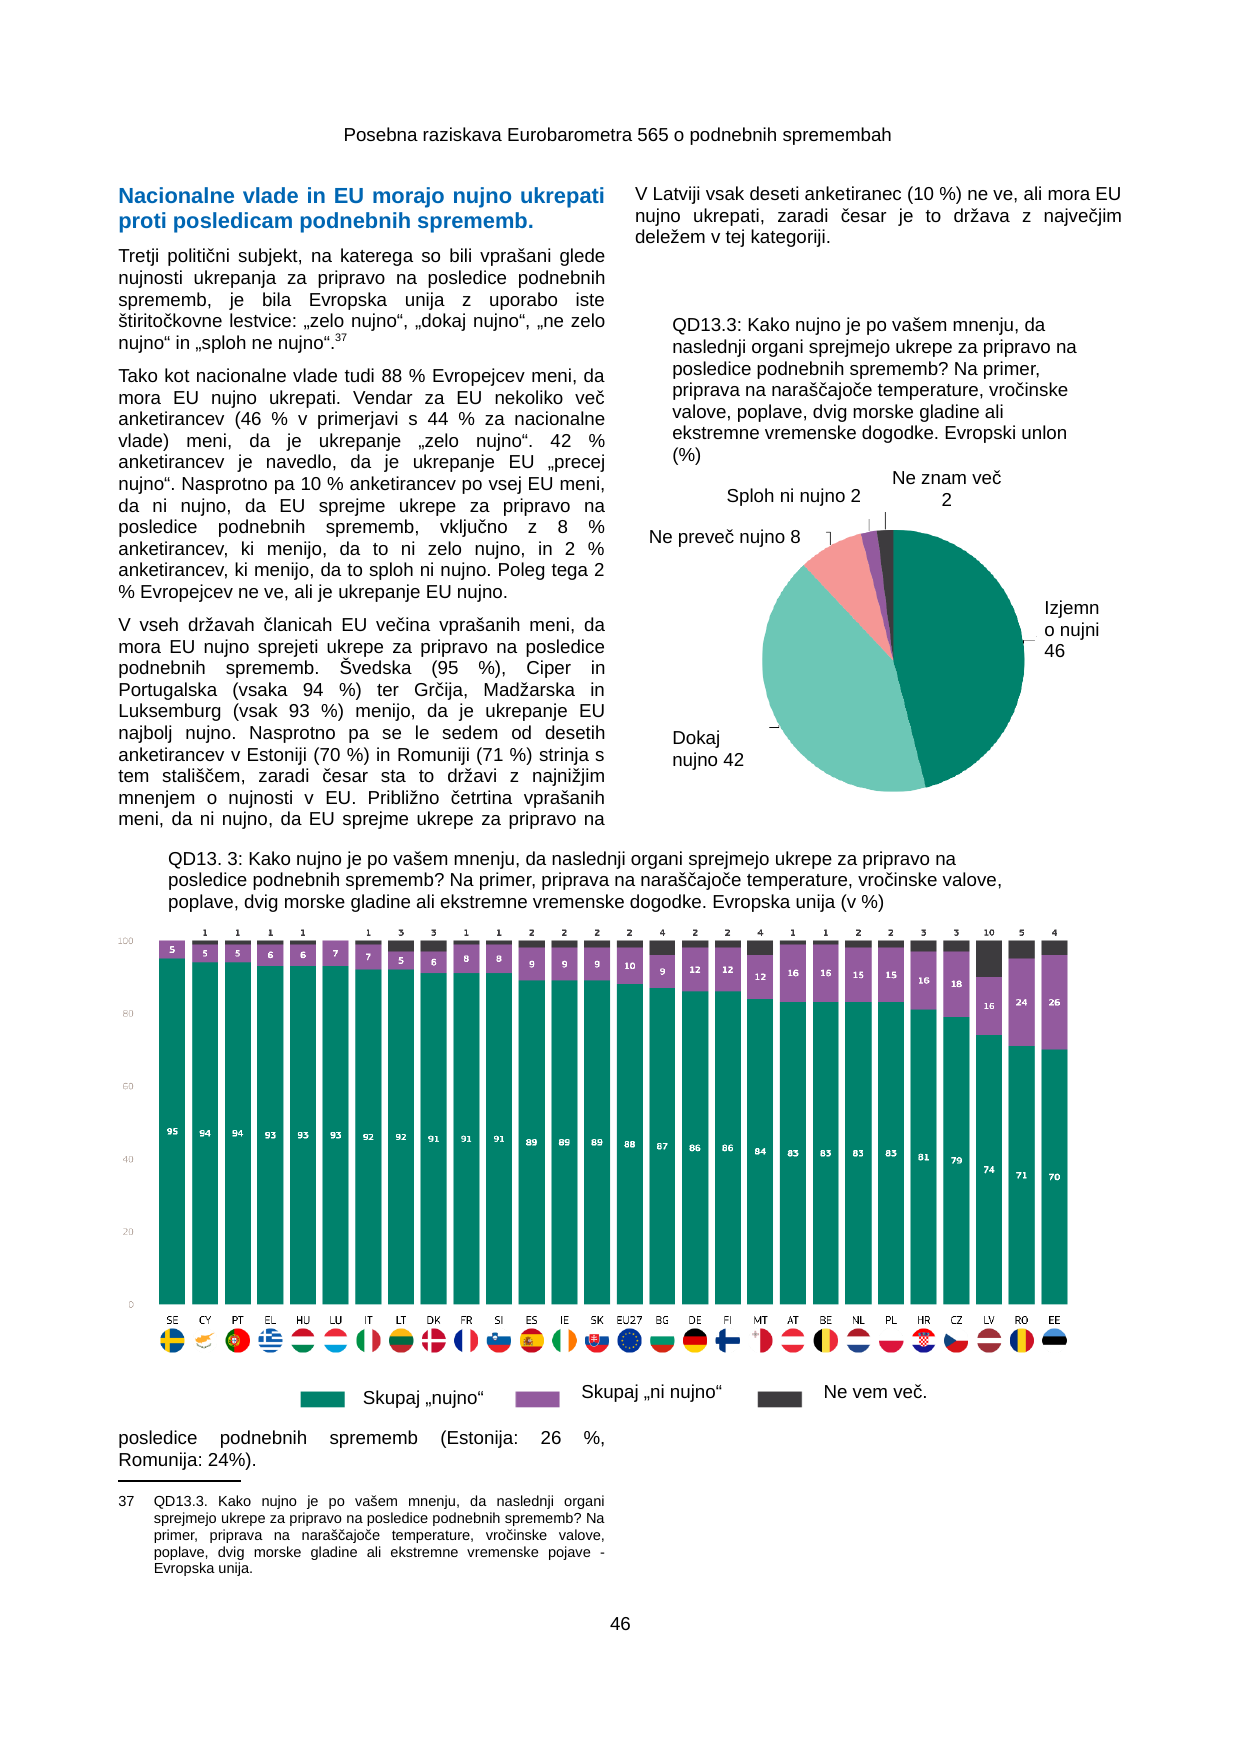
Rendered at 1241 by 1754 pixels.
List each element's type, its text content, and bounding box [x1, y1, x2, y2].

picture [111, 920, 1084, 1358]
text V Latviji vsak deseti anketiranec (10 %) ne ve, ali mora EU nujno ukrepati, zaradi česar je to država z največjim deležem v tej kategoriji. [635, 183, 1122, 248]
text Tretji politični subjekt, na katerega so bili vprašani glede nujnosti ukrepanja za pripravo na posledice podnebnih sprememb, je bila Evropska unija z uporabo iste štiritočkovne lestvice: „zelo nujno“, „dokaj nujno“, „ne zelo nujno“ in „sploh ne nujno“. [118, 245, 605, 353]
text Tako kot nacionalne vlade tudi 88 % Evropejcev meni, da mora EU nujno ukrepati. Vendar za EU nekoliko več anketirancev (46 % v primerjavi s 44 % za nacionalne vlade) meni, da je ukrepanje „zelo nujno“. 42 % anketirancev je navedlo, da je ukrepanje EU „precej nujno“. Nasprotno pa 10 % anketirancev po vsej EU meni, da ni nujno, da EU sprejme ukrepe za pripravo na posledice podnebnih sprememb, vključno z 8 % anketirancev, ki menijo, da to ni zelo nujno, in 2 % anketirancev, ki menijo, da to sploh ni nujno. Poleg tega 2 % Evropejcev ne ve, ali je ukrepanje EU nujno. [118, 365, 605, 602]
text V vseh državah članicah EU večina vprašanih meni, da mora EU nujno sprejeti ukrepe za pripravo na posledice podnebnih sprememb. Švedska (95 %), Ciper in Portugalska (vsaka 94 %) ter Grčija, Madžarska in Luksemburg (vsak 93 %) menijo, da je ukrepanje EU najbolj nujno. Nasprotno pa se le sedem od desetih anketirancev v Estoniji (70 %) in Romuniji (71 %) strinja s tem stališčem, zaradi česar sta to državi z najnižjim mnenjem o nujnosti v EU. Približno četrtina vprašanih meni, da ni nujno, da EU sprejme ukrepe za pripravo na posledice podnebnih sprememb (Estonija: 26 %, Romunija: 24%). [118, 1358, 605, 1470]
picture [756, 506, 1042, 805]
text QD13.3. Kako nujno je po vašem mnenju, da naslednji organi sprejmejo ukrepe za pripravo na posledice podnebnih sprememb? Na primer, priprava na naraščajoče temperature, vročinske valove, poplave, dvig morske gladine ali ekstremne vremenske pojave - Evropska unija. [118, 1493, 605, 1577]
text V vseh državah članicah EU večina vprašanih meni, da mora EU nujno sprejeti ukrepe za pripravo na posledice podnebnih sprememb. Švedska (95 %), Ciper in Portugalska (vsaka 94 %) ter Grčija, Madžarska in Luksemburg (vsak 93 %) menijo, da je ukrepanje EU najbolj nujno. Nasprotno pa se le sedem od desetih anketirancev v Estoniji (70 %) in Romuniji (71 %) strinja s tem stališčem, zaradi česar sta to državi z najnižjim mnenjem o nujnosti v EU. Približno četrtina vprašanih meni, da ni nujno, da EU sprejme ukrepe za pripravo na posledice podnebnih sprememb (Estonija: 26 %, Romunija: 24%). [118, 614, 605, 920]
picture [283, 1369, 809, 1416]
text Nacionalne vlade in EU morajo nujno ukrepati proti posledicam podnebnih sprememb. [118, 183, 605, 233]
